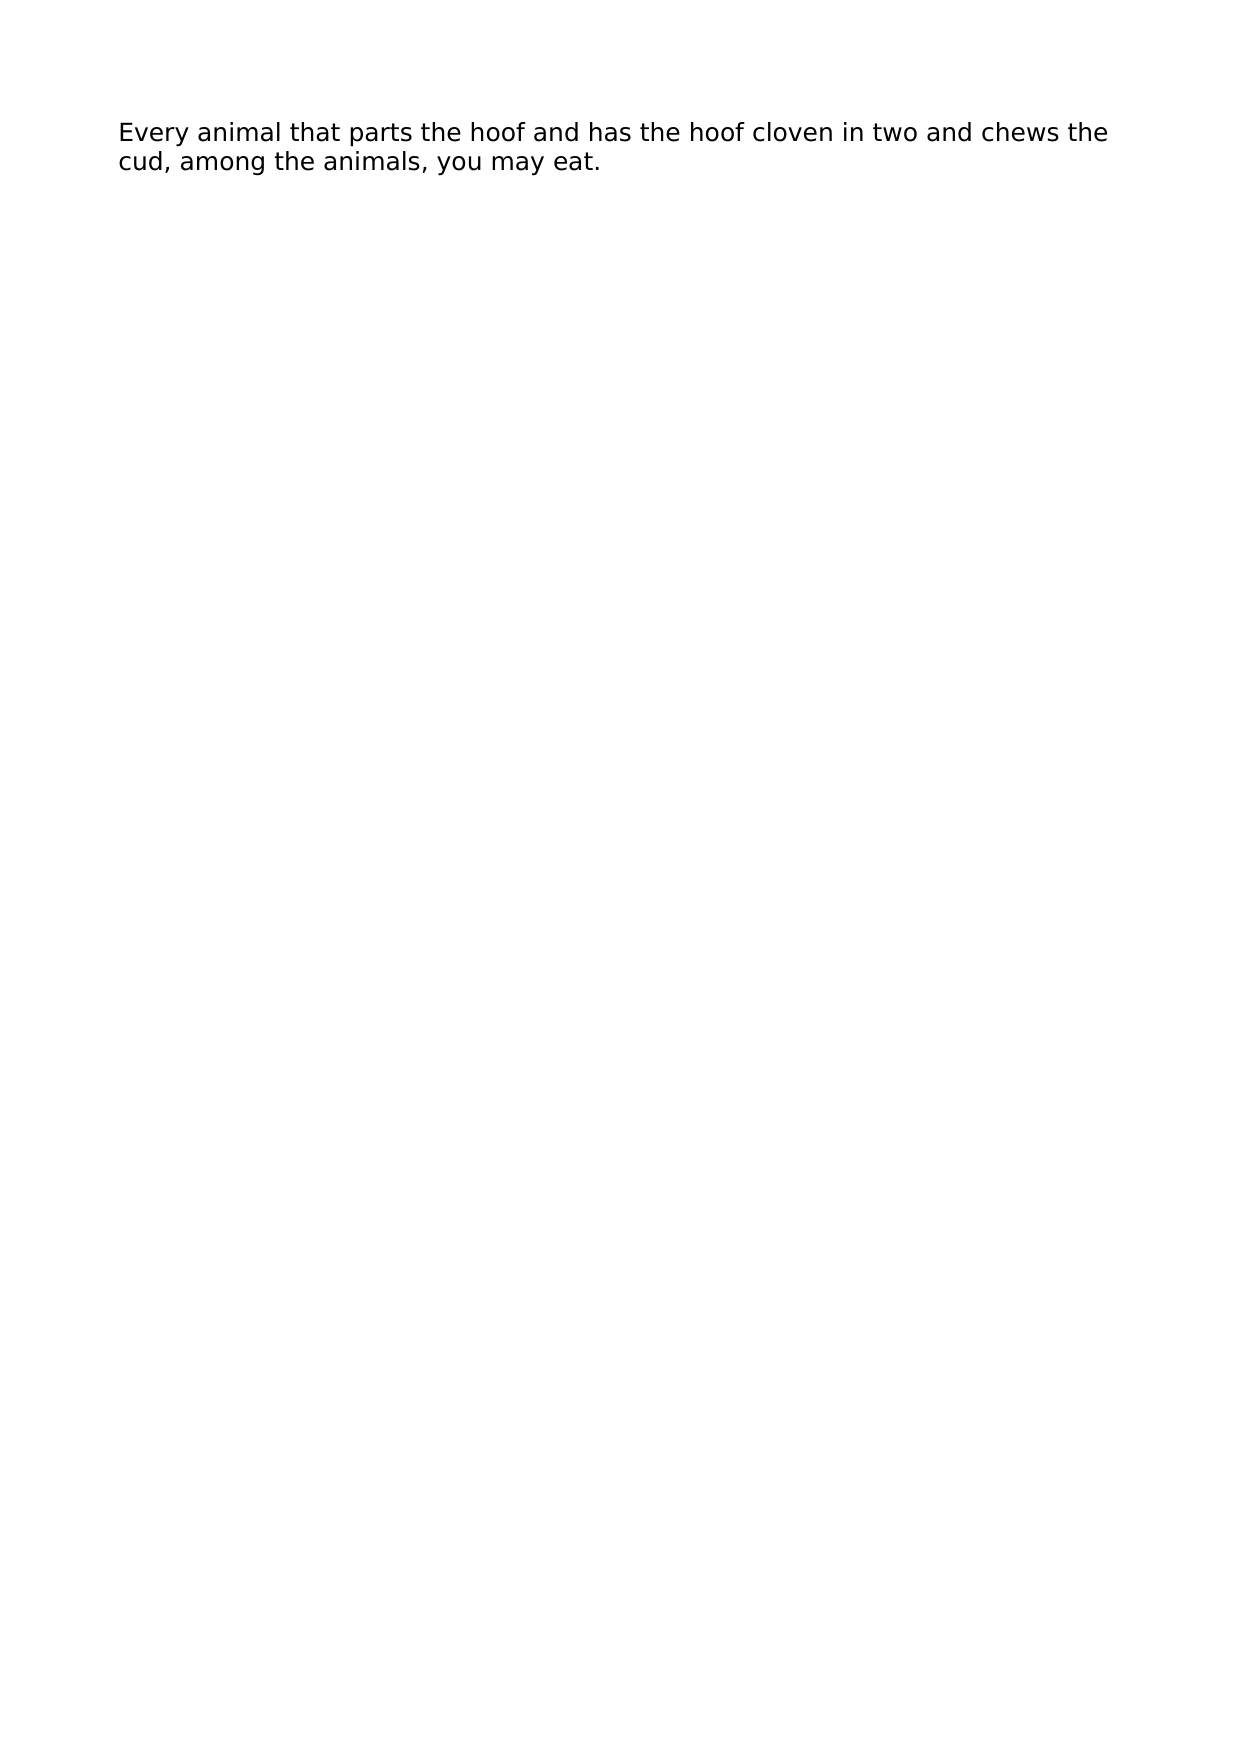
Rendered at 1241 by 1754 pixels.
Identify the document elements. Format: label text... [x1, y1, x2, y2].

text Every animal that parts the hoof and has the hoof cloven in two and chews the cud, among the animals, you may eat. [118, 118, 1122, 176]
